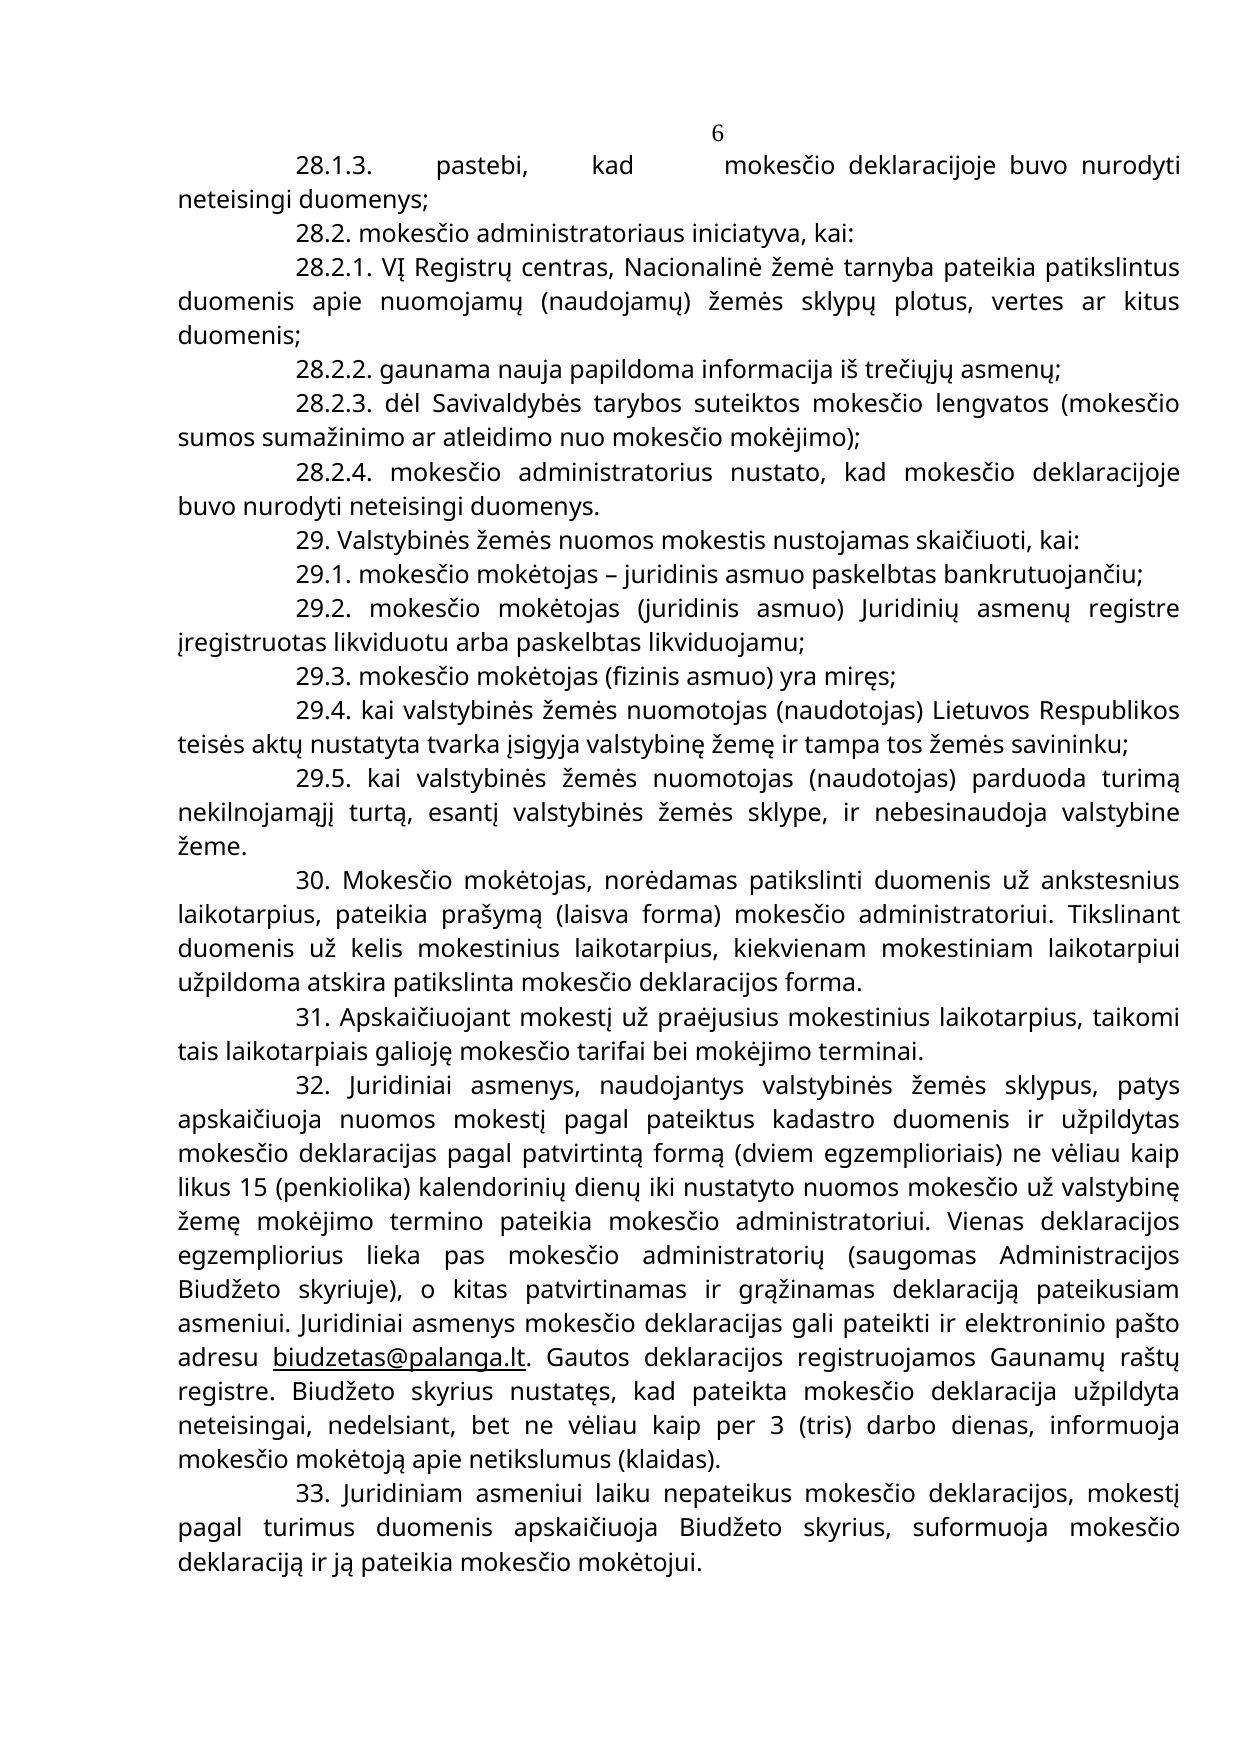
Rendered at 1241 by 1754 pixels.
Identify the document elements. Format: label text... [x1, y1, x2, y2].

text 29.4. kai valstybinės žemės nuomotojas (naudotojas) Lietuvos Respublikos teisės aktų nustatyta tvarka įsigyja valstybinę žemę ir tampa tos žemės savininku; [177, 693, 1181, 761]
text 28.1.3. pastebi, kad mokesčio deklaracijoje buvo nurodyti neteisingi duomenys; [177, 148, 1181, 216]
text 29. Valstybinės žemės nuomos mokestis nustojamas skaičiuoti, kai: [177, 522, 1181, 556]
text 30. Mokesčio mokėtojas, norėdamas patikslinti duomenis už ankstesnius laikotarpius, pateikia prašymą (laisva forma) mokesčio administratoriui. Tikslinant duomenis už kelis mokestinius laikotarpius, kiekvienam mokestiniam laikotarpiui užpildoma atskira patikslinta mokesčio deklaracijos forma. [177, 863, 1181, 999]
text 31. Apskaičiuojant mokestį už praėjusius mokestinius laikotarpius, taikomi tais laikotarpiais galioję mokesčio tarifai bei mokėjimo terminai. [177, 999, 1181, 1067]
text 29.5. kai valstybinės žemės nuomotojas (naudotojas) parduoda turimą nekilnojamąjį turtą, esantį valstybinės žemės sklype, ir nebesinaudoja valstybine žeme. [177, 761, 1181, 863]
text 28.2.2. gaunama nauja papildoma informacija iš trečiųjų asmenų; [177, 352, 1181, 386]
text 29.2. mokesčio mokėtojas (juridinis asmuo) Juridinių asmenų registre įregistruotas likviduotu arba paskelbtas likviduojamu; [177, 590, 1181, 658]
text 32. Juridiniai asmenys, naudojantys valstybinės žemės sklypus, patys apskaičiuoja nuomos mokestį pagal pateiktus kadastro duomenis ir užpildytas mokesčio deklaracijas pagal patvirtintą formą (dviem egzemplioriais) ne vėliau kaip likus 15 (penkiolika) kalendorinių dienų iki nustatyto nuomos mokesčio už valstybinę žemę mokėjimo termino pateikia mokesčio administratoriui. Vienas deklaracijos egzempliorius lieka pas mokesčio administratorių (saugomas Administracijos Biudžeto skyriuje), o kitas patvirtinamas ir grąžinamas deklaraciją pateikusiam asmeniui. Juridiniai asmenys mokesčio deklaracijas gali pateikti ir elektroninio pašto adresu biudzetas@palanga.lt. Gautos deklaracijos registruojamos Gaunamų raštų registre. Biudžeto skyrius nustatęs, kad pateikta mokesčio deklaracija užpildyta neteisingai, nedelsiant, bet ne vėliau kaip per 3 (tris) darbo dienas, informuoja mokesčio mokėtoją apie netikslumus (klaidas). [177, 1067, 1181, 1476]
text 29.3. mokesčio mokėtojas (fizinis asmuo) yra miręs; [177, 658, 1181, 693]
text 28.2. mokesčio administratoriaus iniciatyva, kai: [177, 216, 1181, 250]
text 28.2.1. VĮ Registrų centras, Nacionalinė žemė tarnyba pateikia patikslintus duomenis apie nuomojamų (naudojamų) žemės sklypų plotus, vertes ar kitus duomenis; [177, 250, 1181, 352]
text 29.1. mokesčio mokėtojas – juridinis asmuo paskelbtas bankrutuojančiu; [177, 556, 1181, 590]
text 28.2.4. mokesčio administratorius nustato, kad mokesčio deklaracijoje buvo nurodyti neteisingi duomenys. [177, 454, 1181, 522]
text 28.2.3. dėl Savivaldybės tarybos suteiktos mokesčio lengvatos (mokesčio sumos sumažinimo ar atleidimo nuo mokesčio mokėjimo); [177, 386, 1181, 454]
text 33. Juridiniam asmeniui laiku nepateikus mokesčio deklaracijos, mokestį pagal turimus duomenis apskaičiuoja Biudžeto skyrius, suformuoja mokesčio deklaraciją ir ją pateikia mokesčio mokėtojui. [177, 1476, 1181, 1578]
